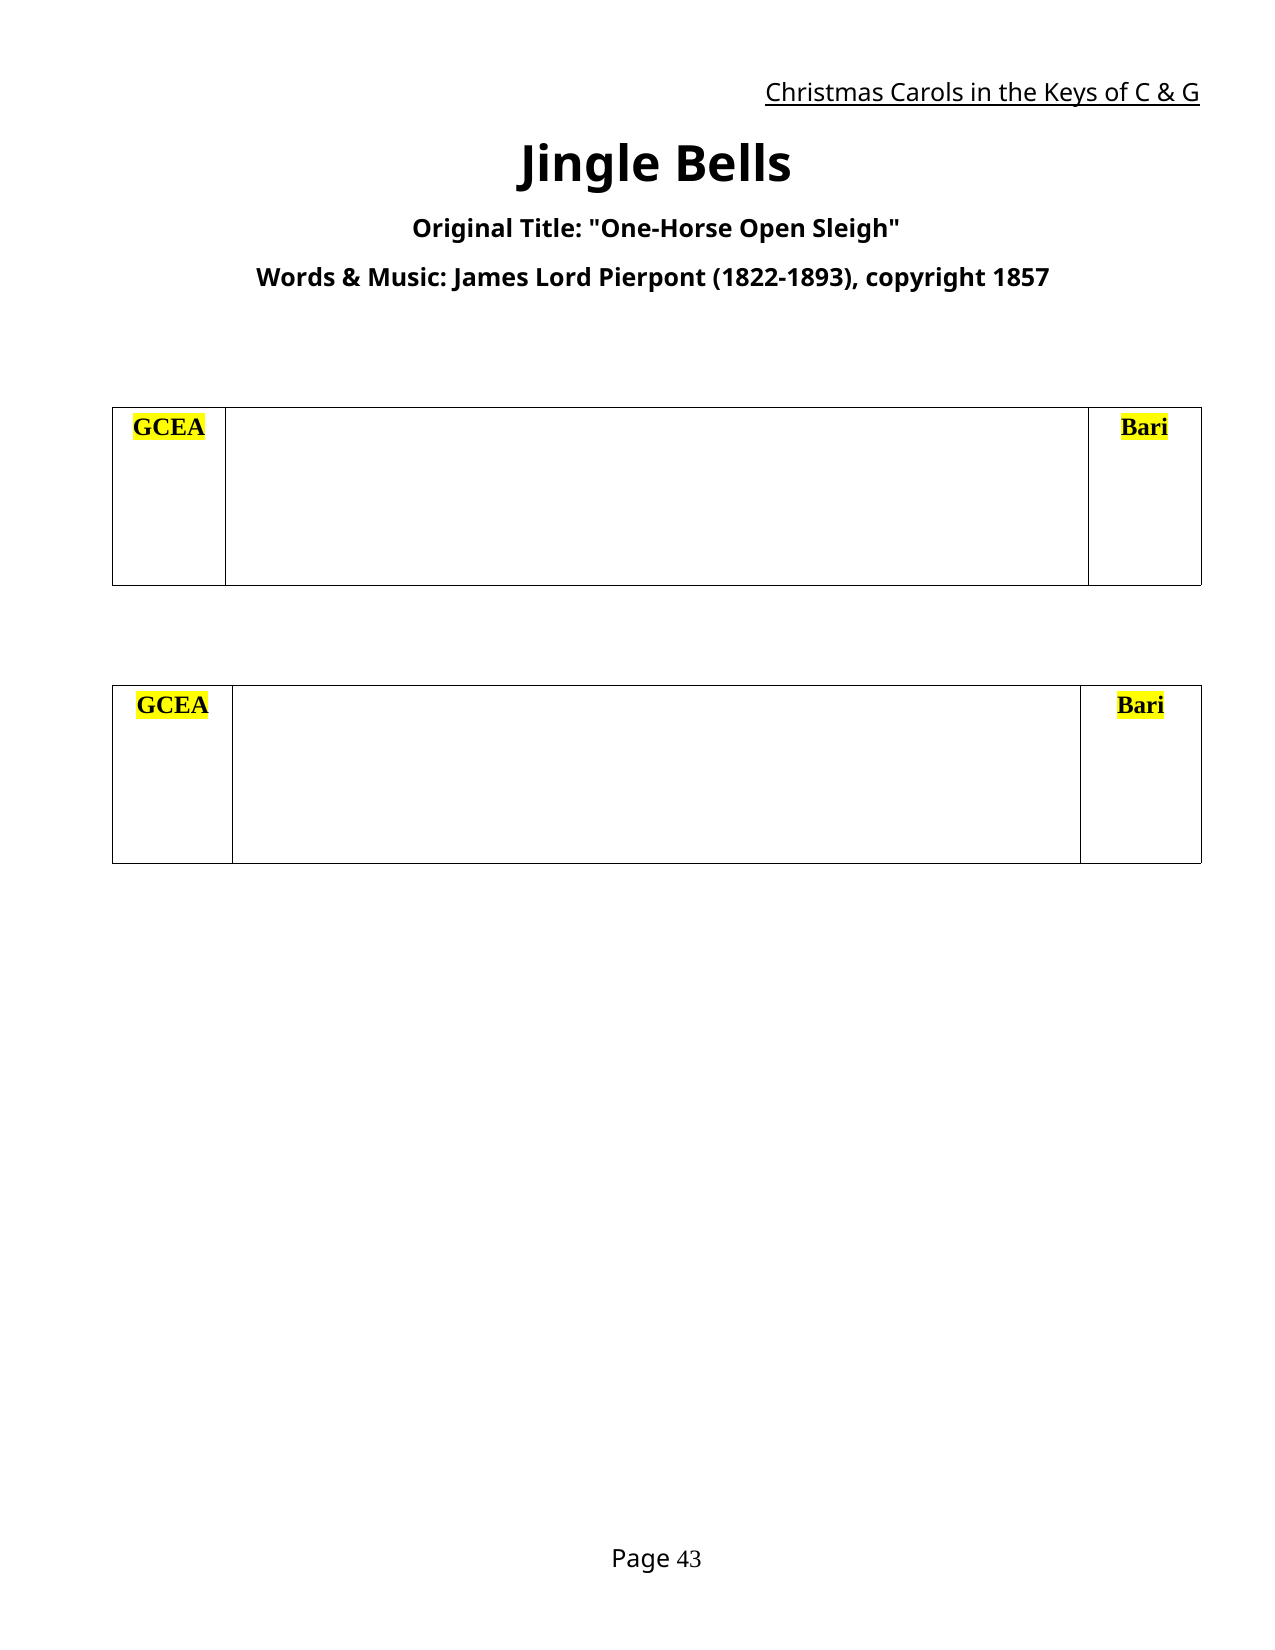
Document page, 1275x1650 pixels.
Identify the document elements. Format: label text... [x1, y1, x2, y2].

table_header Bari [1081, 686, 1201, 863]
table_header GCEA [113, 686, 232, 863]
subtitle Jingle Bells [112, 127, 1200, 196]
table_header [226, 408, 1088, 585]
table_header GCEA [113, 408, 225, 585]
text Words & Music: James Lord Pierpont (1822-1893), copyright 1857 [112, 260, 1200, 294]
table_header [233, 686, 1080, 863]
table_header Bari [1089, 408, 1201, 585]
text Original Title: "One-Horse Open Sleigh" [112, 211, 1200, 245]
